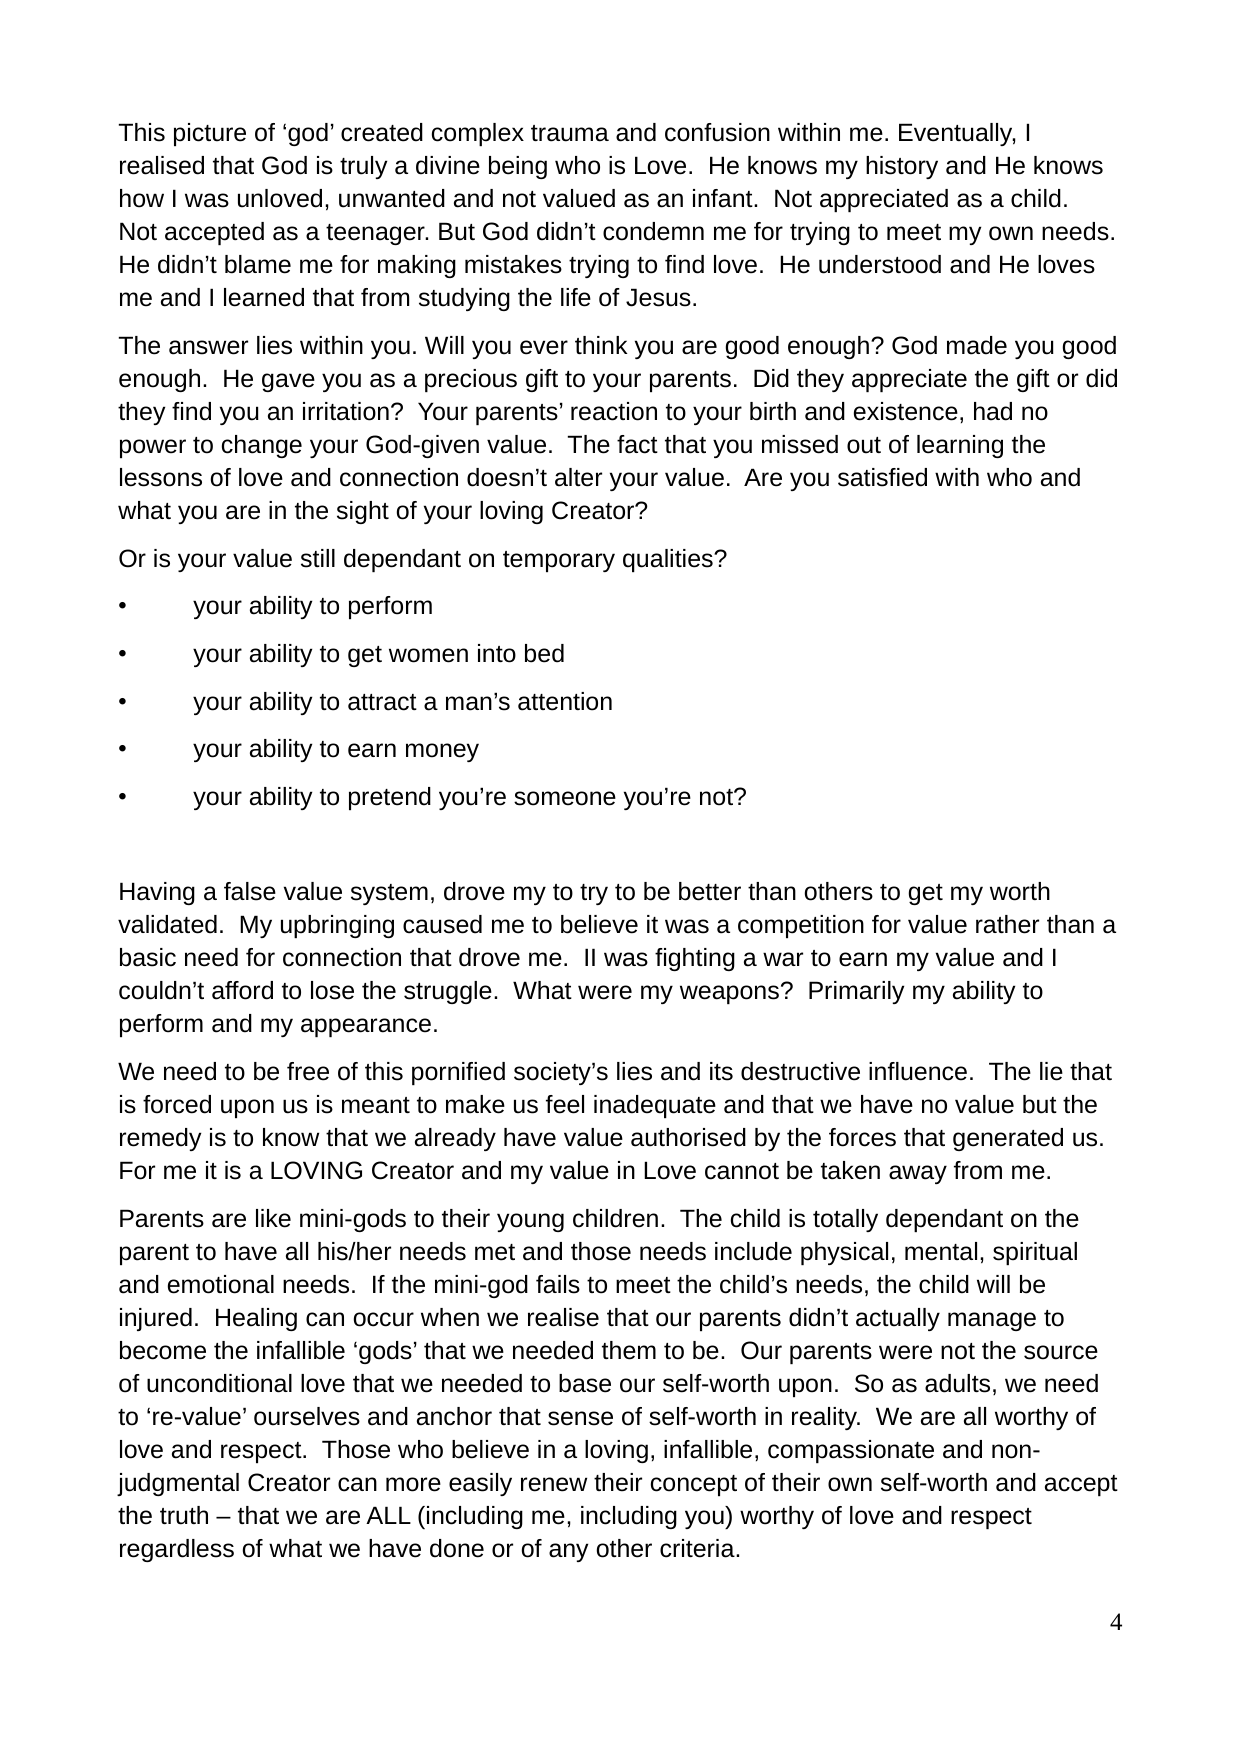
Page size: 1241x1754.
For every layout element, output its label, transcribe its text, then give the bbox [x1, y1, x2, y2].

list your ability to earn money [118, 734, 1122, 763]
text Having a false value system, drove my to try to be better than others to get my worth validated. My upbringing caused me to believe it was a competition for value rather than a basic need for connection that drove me. II was fighting a war to earn my value and I couldn’t afford to lose the struggle. What were my weapons? Primarily my ability to perform and my appearance. [118, 877, 1122, 1038]
text Parents are like mini-gods to their young children. The child is totally dependant on the parent to have all his/her needs met and those needs include physical, mental, spiritual and emotional needs. If the mini-god fails to meet the child’s needs, the child will be injured. Healing can occur when we realise that our parents didn’t actually manage to become the infallible ‘gods’ that we needed them to be. Our parents were not the source of unconditional love that we needed to base our self-worth upon. So as adults, we need to ‘re-value’ ourselves and anchor that sense of self-worth in reality. We are all worthy of love and respect. Those who believe in a loving, infallible, compassionate and non-judgmental Creator can more easily renew their concept of their own self-worth and accept the truth – that we are ALL (including me, including you) worthy of love and respect regardless of what we have done or of any other criteria. [118, 1204, 1122, 1563]
text This picture of ‘god’ created complex trauma and confusion within me. Eventually, I realised that God is truly a divine being who is Love. He knows my history and He knows how I was unloved, unwanted and not valued as an infant. Not appreciated as a child. Not accepted as a teenager. But God didn’t condemn me for trying to meet my own needs. He didn’t blame me for making mistakes trying to find love. He understood and He loves me and I learned that from studying the life of Jesus. [118, 118, 1122, 312]
text We need to be free of this pornified society’s lies and its destructive influence. The lie that is forced upon us is meant to make us feel inadequate and that we have no value but the remedy is to know that we already have value authorised by the forces that generated us. For me it is a LOVING Creator and my value in Love cannot be taken away from me. [118, 1057, 1122, 1185]
list your ability to pretend you’re someone you’re not? [118, 782, 1122, 811]
list your ability to attract a man’s attention [118, 687, 1122, 715]
list your ability to get women into bed [118, 639, 1122, 668]
list your ability to perform [118, 591, 1122, 620]
text Or is your value still dependant on temporary qualities? [118, 543, 1122, 572]
text The answer lies within you. Will you ever think you are good enough? God made you good enough. He gave you as a precious gift to your parents. Did they appreciate the gift or did they find you an irritation? Your parents’ reaction to your birth and existence, had no power to change your God-given value. The fact that you missed out of learning the lessons of love and connection doesn’t alter your value. Are you satisfied with who and what you are in the sight of your loving Creator? [118, 331, 1122, 525]
